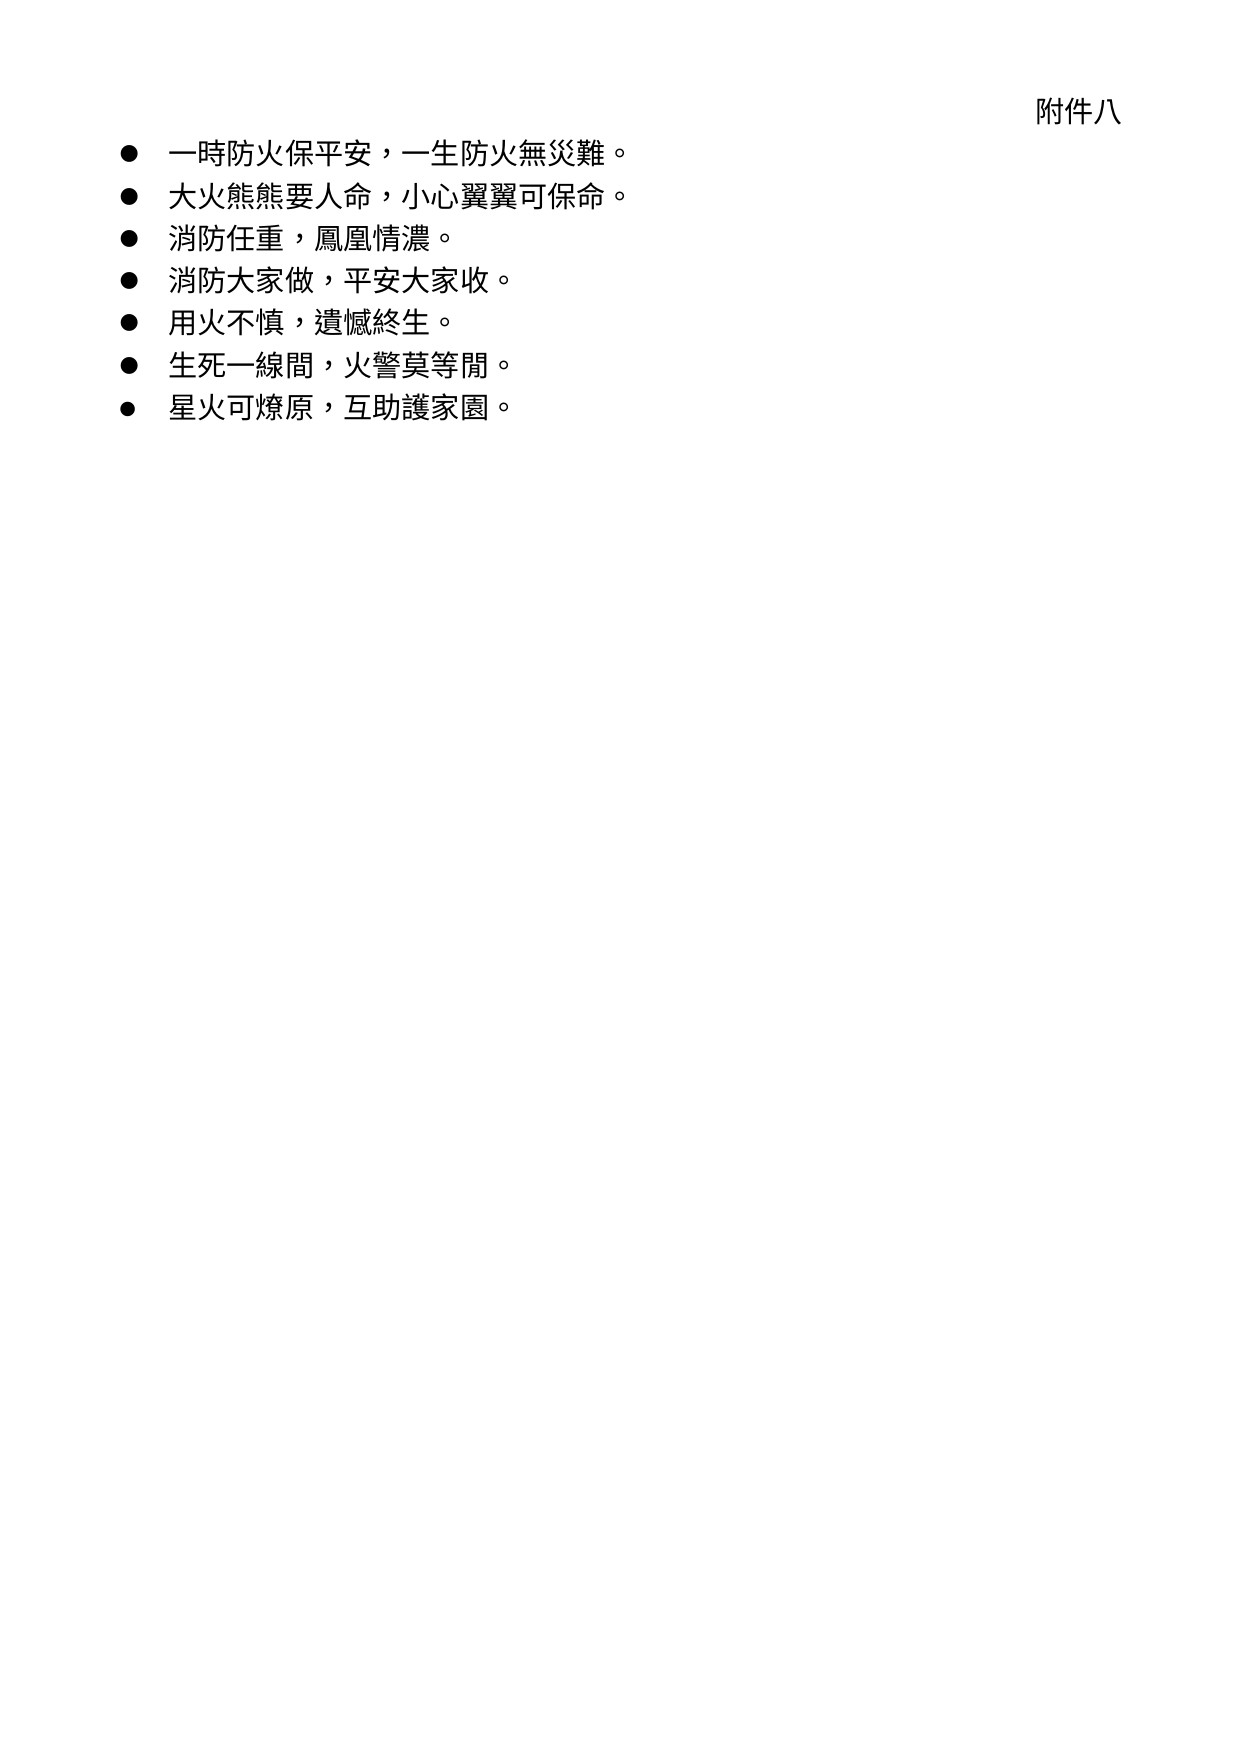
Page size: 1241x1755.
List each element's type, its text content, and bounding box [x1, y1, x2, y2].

list 大火熊熊要人命，小心翼翼可保命。 [118, 173, 1122, 216]
list 生死一線間，火警莫等閒。 [118, 342, 1122, 385]
list 星火可燎原，互助護家園。 [118, 385, 1122, 427]
list 用火不慎，遺憾終生。 [118, 300, 1122, 342]
list 消防大家做，平安大家收。 [118, 258, 1122, 300]
list 一時防火保平安，一生防火無災難。 [118, 131, 1122, 173]
list 消防任重，鳳凰情濃。 [118, 216, 1122, 258]
